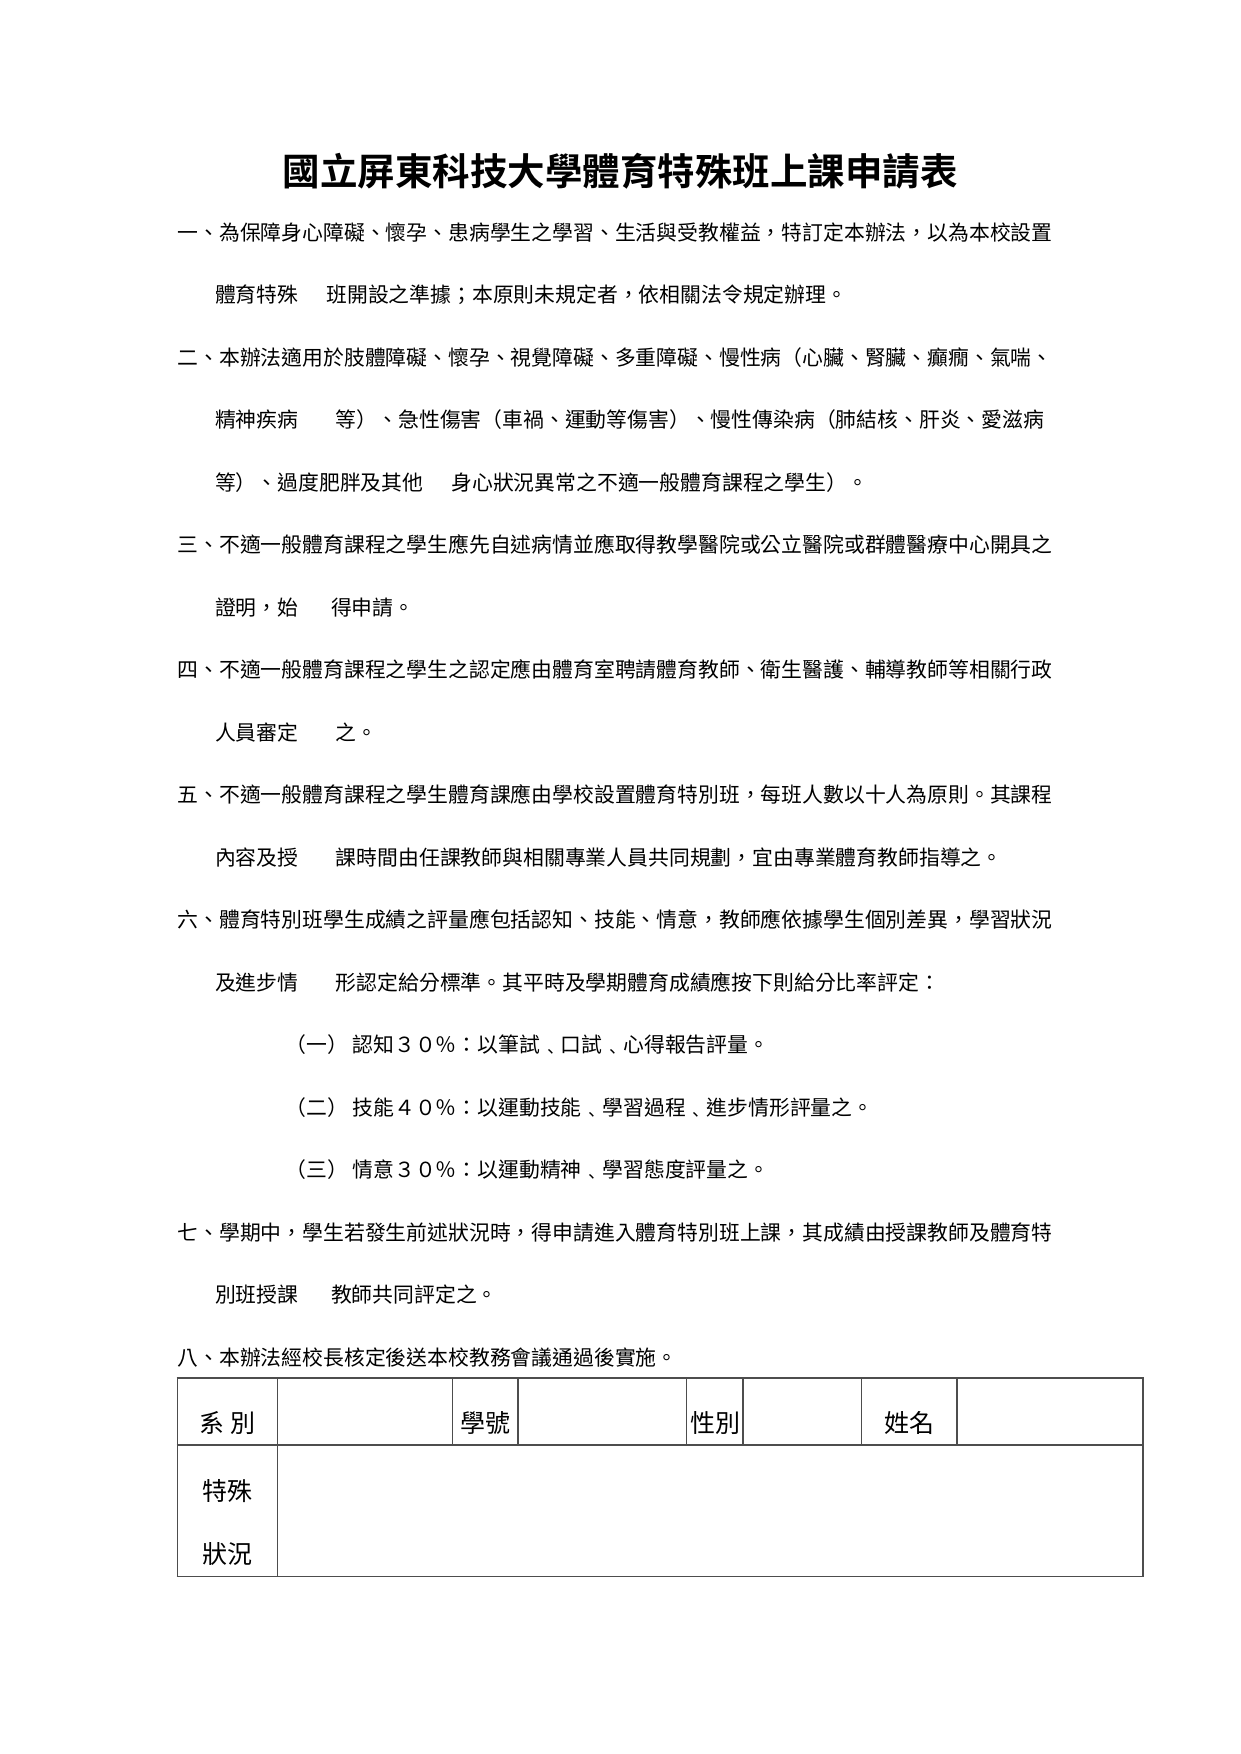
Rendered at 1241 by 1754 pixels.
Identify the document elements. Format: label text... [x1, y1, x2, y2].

text 七、學期中，學生若發生前述狀況時，得申請進入體育特別班上課，其成績由授課教師及體育特別班授課 教師共同評定之。 [177, 1189, 1063, 1314]
text 四、不適一般體育課程之學生之認定應由體育室聘請體育教師、衛生醫護、輔導教師等相關行政人員審定 之。 [177, 627, 1063, 752]
table_header 系 別 [178, 1379, 277, 1444]
table_header [958, 1379, 1142, 1444]
table_header 性別 [687, 1379, 742, 1444]
table_cell [278, 1446, 1142, 1576]
table_header [519, 1379, 686, 1444]
table_header 學號 [453, 1379, 517, 1444]
table_cell 特殊 狀況 [178, 1446, 277, 1576]
text 五、不適一般體育課程之學生體育課應由學校設置體育特別班，每班人數以十人為原則。其課程內容及授 課時間由任課教師與相關專業人員共同規劃，宜由專業體育教師指導之。 [177, 752, 1063, 877]
text 國立屏東科技大學體育特殊班上課申請表 [177, 127, 1063, 189]
table_header [744, 1379, 861, 1444]
text 八、本辦法經校長核定後送本校教務會議通過後實施。 [177, 1314, 1063, 1377]
text 二、本辦法適用於肢體障礙、懷孕、視覺障礙、多重障礙、慢性病（心臟、腎臟、癲癇、氣喘、精神疾病 等）、急性傷害（車禍、運動等傷害）、慢性傳染病（肺結核、肝炎、愛滋病等）、過度肥胖及其他 身心狀況異常之不適一般體育課程之學生）。 [177, 314, 1063, 502]
table_header [278, 1379, 452, 1444]
text 三、不適一般體育課程之學生應先自述病情並應取得教學醫院或公立醫院或群體醫療中心開具之證明，始 得申請。 [177, 502, 1063, 627]
text 六、體育特別班學生成績之評量應包括認知、技能、情意，教師應依據學生個別差異，學習狀況及進步情 形認定給分標準。其平時及學期體育成績應按下則給分比率評定： （一） 認知３０％：以筆試﹑口試﹑心得報告評量。 （二） 技能４０％：以運動技能﹑學習過程﹑進步情形評量之。 （三） 情意３０％：以運動精神﹑學習態度評量之。 [177, 877, 1063, 1189]
text 一、為保障身心障礙、懷孕、患病學生之學習、生活與受教權益，特訂定本辦法，以為本校設置體育特殊 班開設之準據；本原則未規定者，依相關法令規定辦理。 [177, 189, 1063, 314]
table_header 姓名 [862, 1379, 956, 1444]
